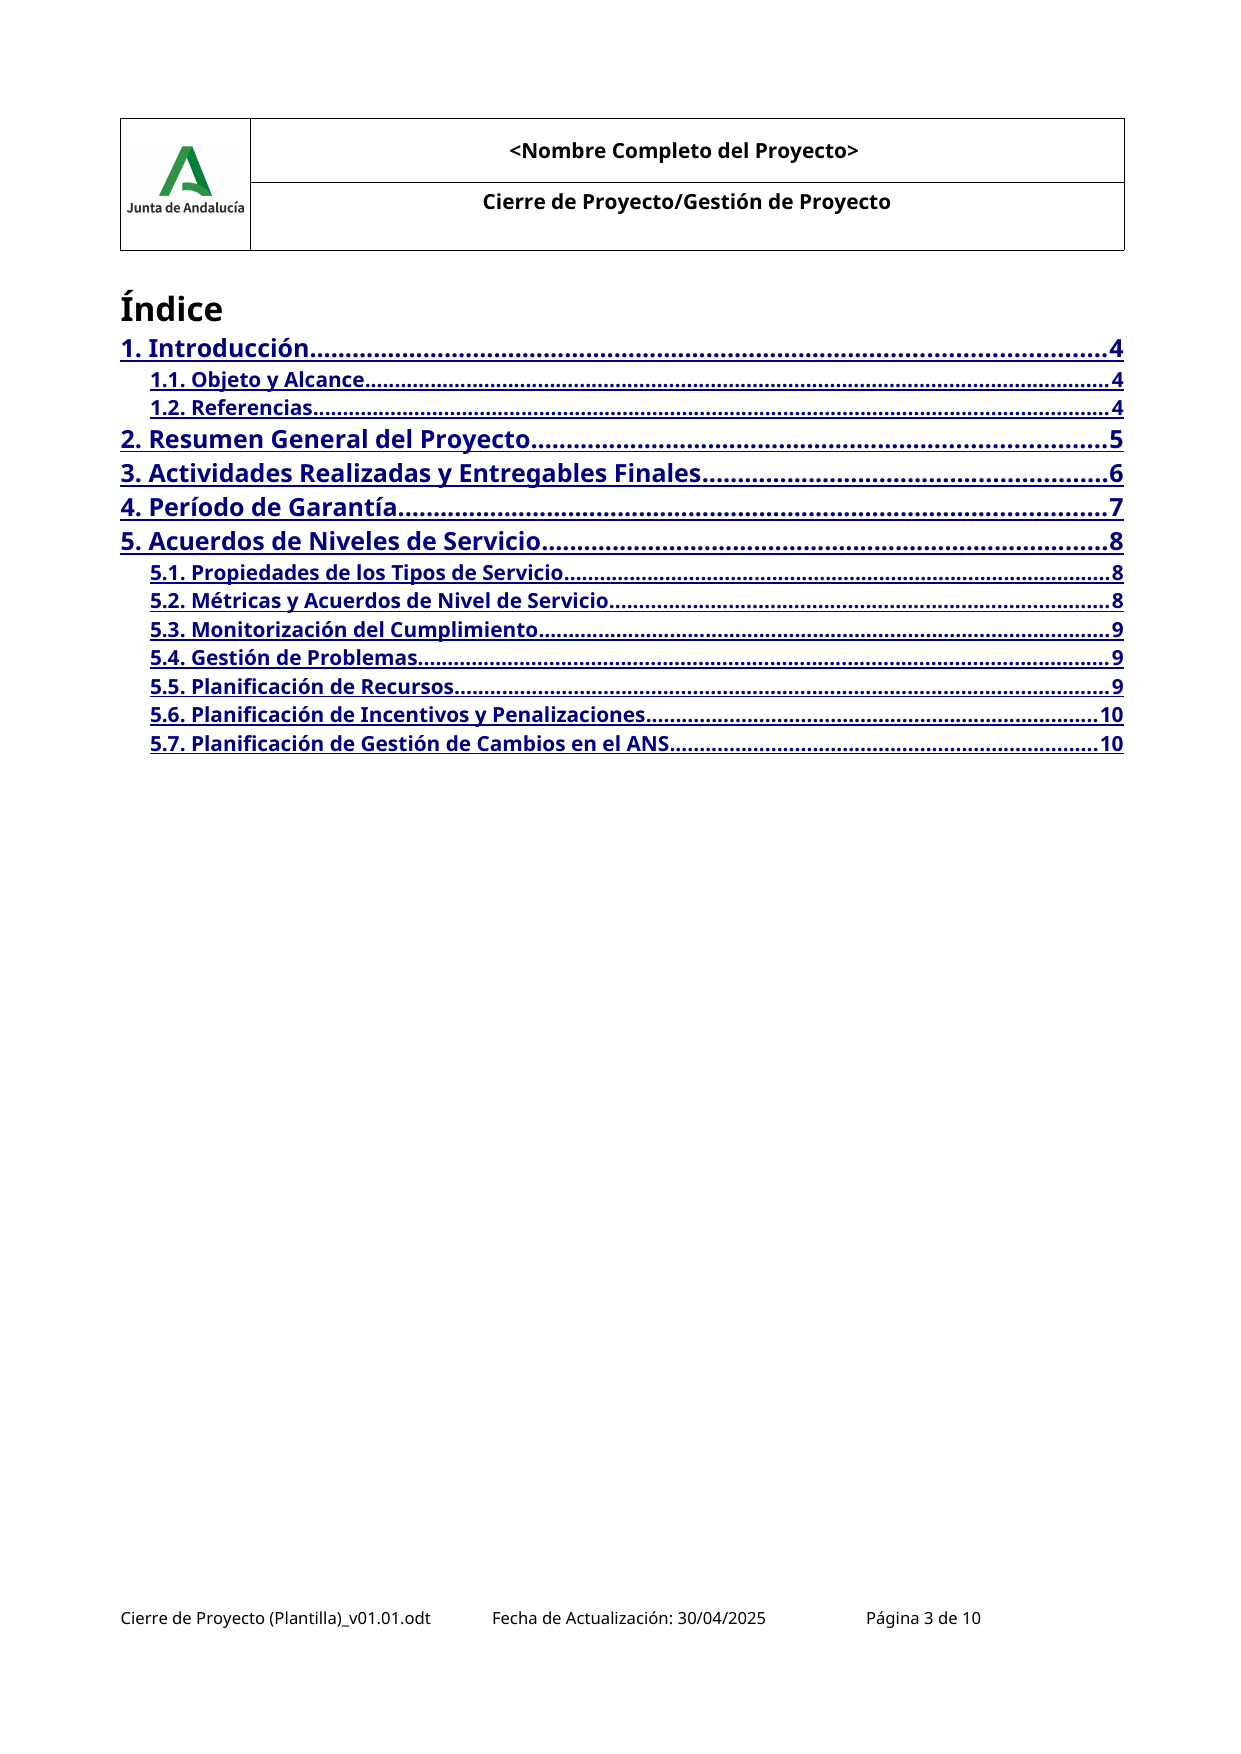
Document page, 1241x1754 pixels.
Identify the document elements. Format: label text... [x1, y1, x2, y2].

text 5.4. Gestión de Problemas 9 [150, 643, 1123, 667]
text 5.5. Planificación de Recursos 9 [150, 672, 1123, 696]
text 5.1. Propiedades de los Tipos de Servicio 8 [150, 558, 1123, 582]
text 1.2. Referencias 4 [150, 393, 1123, 417]
text 5.7. Planificación de Gestión de Cambios en el ANS 10 [150, 729, 1123, 753]
text 1.1. Objeto y Alcance 4 [150, 365, 1123, 389]
text 4. Período de Garantía 7 [120, 490, 1123, 519]
text 5.3. Monitorización del Cumplimiento 9 [150, 615, 1123, 639]
text 5. Acuerdos de Niveles de Servicio 8 [120, 524, 1123, 553]
text [120, 452, 1123, 456]
subtitle Índice [120, 285, 1123, 331]
text 5.2. Métricas y Acuerdos de Nivel de Servicio 8 [150, 586, 1123, 611]
text 1. Introducción 4 [120, 331, 1123, 360]
text 5.6. Planificación de Incentivos y Penalizaciones 10 [150, 700, 1123, 724]
text 3. Actividades Realizadas y Entregables Finales 6 [120, 456, 1123, 485]
text 2. Resumen General del Proyecto 5 [120, 422, 1123, 451]
picture [126, 145, 244, 214]
